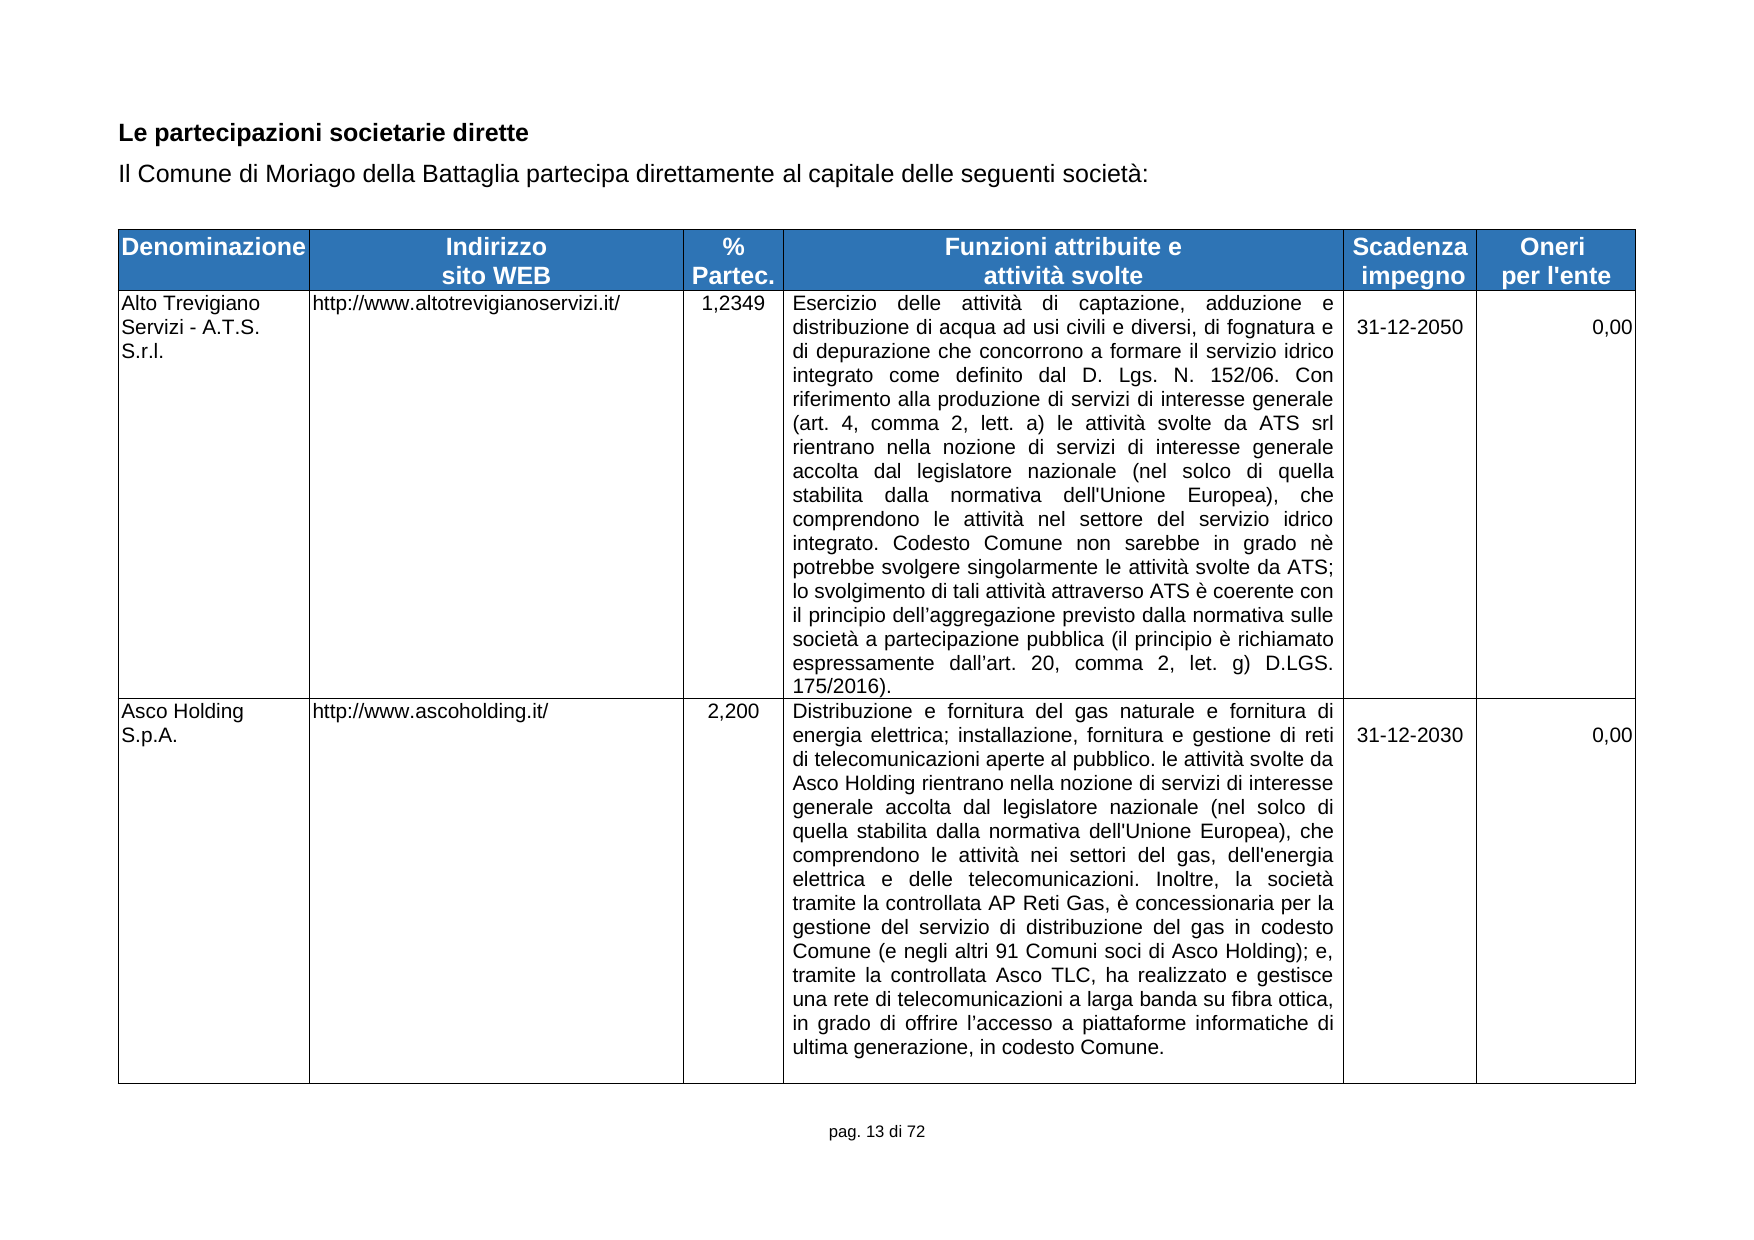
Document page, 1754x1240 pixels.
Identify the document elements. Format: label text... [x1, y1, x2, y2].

table_cell Distribuzione e fornitura del gas naturale e fornitura di energia elettrica; installazione, fornitura e gestione di reti di telecomunicazioni aperte al pubblico. le attività svolte da Asco Holding rientrano nella nozione di servizi di interesse generale accolta dal legislatore nazionale (nel solco di quella stabilita dalla normativa dell'Unione Europea), che comprendono le attività nei settori del gas, dell'energia elettrica e delle telecomunicazioni. Inoltre, la società tramite la controllata AP Reti Gas, è concessionaria per la gestione del servizio di distribuzione del gas in codesto Comune (e negli altri 91 Comuni soci di Asco Holding); e, tramite la controllata Asco TLC, ha realizzato e gestisce una rete di telecomunicazioni a larga banda su fibra ottica, in grado di offrire l’accesso a piattaforme informatiche di ultima generazione, in codesto Comune. [784, 699, 1343, 1083]
table_cell Partec. [684, 261, 783, 290]
table_header Indirizzo [310, 230, 683, 261]
table_cell Alto Trevigiano Servizi - A.T.S. S.r.l. [119, 291, 309, 698]
table_cell 2,200 [684, 699, 783, 1083]
text Le partecipazioni societarie dirette [118, 118, 1626, 147]
table_cell impegno [1344, 261, 1476, 290]
table_header % [684, 230, 783, 261]
table_cell Asco Holding S.p.A. [119, 699, 309, 1083]
table_cell http://www.ascoholding.it/ [310, 699, 683, 1083]
table_cell 0,00 [1477, 291, 1635, 698]
table_header Denominazione [119, 230, 309, 261]
table_cell http://www.altotrevigianoservizi.it/ [310, 291, 683, 698]
table_header Scadenza [1344, 230, 1476, 261]
table_cell 31-12-2050 [1344, 291, 1476, 698]
table_header Oneri [1477, 230, 1635, 261]
table_cell [119, 261, 309, 290]
text Il Comune di Moriago della Battaglia partecipa direttamente al capitale delle seguenti società: [118, 159, 1626, 188]
table_cell per l'ente [1477, 261, 1635, 290]
table_cell attività svolte [784, 261, 1343, 290]
table_cell 0,00 [1477, 699, 1635, 1083]
table_header Funzioni attribuite e [784, 230, 1343, 261]
table_cell 1,2349 [684, 291, 783, 698]
table_cell sito WEB [310, 261, 683, 290]
table_cell 31-12-2030 [1344, 699, 1476, 1083]
table_cell Esercizio delle attività di captazione, adduzione e distribuzione di acqua ad usi civili e diversi, di fognatura e di depurazione che concorrono a formare il servizio idrico integrato come definito dal D. Lgs. N. 152/06. Con riferimento alla produzione di servizi di interesse generale (art. 4, comma 2, lett. a) le attività svolte da ATS srl rientrano nella nozione di servizi di interesse generale accolta dal legislatore nazionale (nel solco di quella stabilita dalla normativa dell'Unione Europea), che comprendono le attività nel settore del servizio idrico integrato. Codesto Comune non sarebbe in grado nè potrebbe svolgere singolarmente le attività svolte da ATS; lo svolgimento di tali attività attraverso ATS è coerente con il principio dell’aggregazione previsto dalla normativa sulle società a partecipazione pubblica (il principio è richiamato espressamente dall’art. 20, comma 2, let. g) D.LGS. 175/2016). [784, 291, 1343, 698]
